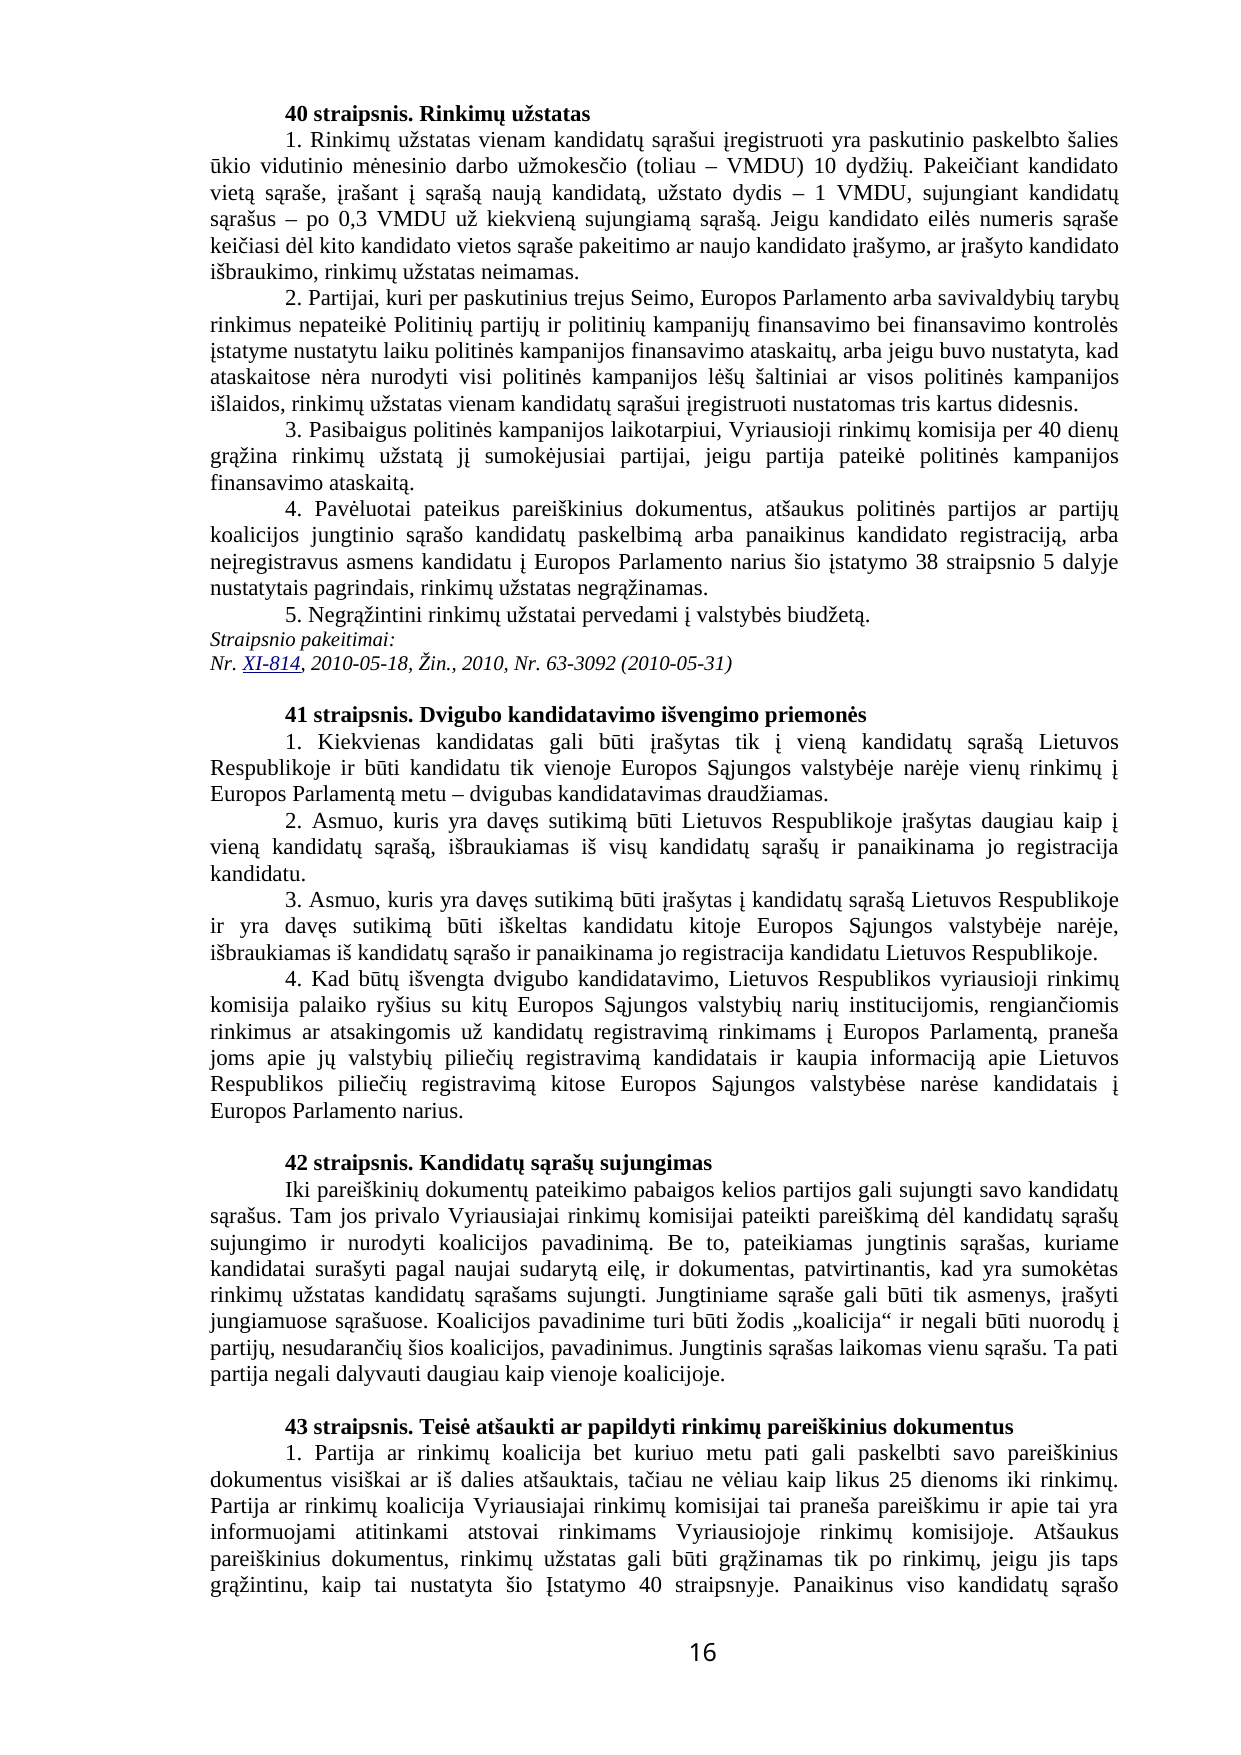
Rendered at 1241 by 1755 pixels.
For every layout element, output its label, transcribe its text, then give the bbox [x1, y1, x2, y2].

text 43 straipsnis. Teisė atšaukti ar papildyti rinkimų pareiškinius dokumentus [210, 1413, 1120, 1439]
text 3. Pasibaigus politinės kampanijos laikotarpiui, Vyriausioji rinkimų komisija per 40 dienų grąžina rinkimų užstatą jį sumokėjusiai partijai, jeigu partija pateikė politinės kampanijos finansavimo ataskaitą. [210, 416, 1120, 495]
text 41 straipsnis. Dvigubo kandidatavimo išvengimo priemonės [210, 701, 1120, 728]
text 40 straipsnis. Rinkimų užstatas [210, 100, 1120, 126]
text 3. Asmuo, kuris yra davęs sutikimą būti įrašytas į kandidatų sąrašą Lietuvos Respublikoje ir yra davęs sutikimą būti iškeltas kandidatu kitoje Europos Sąjungos valstybėje narėje, išbraukiamas iš kandidatų sąrašo ir panaikinama jo registracija kandidatu Lietuvos Respublikoje. [210, 886, 1120, 965]
text Straipsnio pakeitimai: [210, 627, 1120, 651]
text 2. Asmuo, kuris yra davęs sutikimą būti Lietuvos Respublikoje įrašytas daugiau kaip į vieną kandidatų sąrašą, išbraukiamas iš visų kandidatų sąrašų ir panaikinama jo registracija kandidatu. [210, 807, 1120, 886]
text 1. Rinkimų užstatas vienam kandidatų sąrašui įregistruoti yra paskutinio paskelbto šalies ūkio vidutinio mėnesinio darbo užmokesčio (toliau – VMDU) 10 dydžių. Pakeičiant kandidato vietą sąraše, įrašant į sąrašą naują kandidatą, užstato dydis – 1 VMDU, sujungiant kandidatų sąrašus – po 0,3 VMDU už kiekvieną sujungiamą sąrašą. Jeigu kandidato eilės numeris sąraše keičiasi dėl kito kandidato vietos sąraše pakeitimo ar naujo kandidato įrašymo, ar įrašyto kandidato išbraukimo, rinkimų užstatas neimamas. [210, 126, 1120, 284]
text 1. Partija ar rinkimų koalicija bet kuriuo metu pati gali paskelbti savo pareiškinius dokumentus visiškai ar iš dalies atšauktais, tačiau ne vėliau kaip likus 25 dienoms iki rinkimų. Partija ar rinkimų koalicija Vyriausiajai rinkimų komisijai tai praneša pareiškimu ir apie tai yra informuojami atitinkami atstovai rinkimams Vyriausiojoje rinkimų komisijoje. Atšaukus pareiškinius dokumentus, rinkimų užstatas gali būti grąžinamas tik po rinkimų, jeigu jis taps grąžintinu, kaip tai nustatyta šio Įstatymo 40 straipsnyje. Panaikinus viso kandidatų sąrašo [210, 1439, 1120, 1597]
text 1. Kiekvienas kandidatas gali būti įrašytas tik į vieną kandidatų sąrašą Lietuvos Respublikoje ir būti kandidatu tik vienoje Europos Sąjungos valstybėje narėje vienų rinkimų į Europos Parlamentą metu – dvigubas kandidatavimas draudžiamas. [210, 728, 1120, 807]
text 2. Partijai, kuri per paskutinius trejus Seimo, Europos Parlamento arba savivaldybių tarybų rinkimus nepateikė Politinių partijų ir politinių kampanijų finansavimo bei finansavimo kontrolės įstatyme nustatytu laiku politinės kampanijos finansavimo ataskaitų, arba jeigu buvo nustatyta, kad ataskaitose nėra nurodyti visi politinės kampanijos lėšų šaltiniai ar visos politinės kampanijos išlaidos, rinkimų užstatas vienam kandidatų sąrašui įregistruoti nustatomas tris kartus didesnis. [210, 284, 1120, 416]
text Nr. XI-814, 2010-05-18, Žin., 2010, Nr. 63-3092 (2010-05-31) [210, 651, 1120, 675]
text 4. Pavėluotai pateikus pareiškinius dokumentus, atšaukus politinės partijos ar partijų koalicijos jungtinio sąrašo kandidatų paskelbimą arba panaikinus kandidato registraciją, arba neįregistravus asmens kandidatu į Europos Parlamento narius šio įstatymo 38 straipsnio 5 dalyje nustatytais pagrindais, rinkimų užstatas negrąžinamas. [210, 495, 1120, 601]
text 5. Negrąžintini rinkimų užstatai pervedami į valstybės biudžetą. [210, 601, 1120, 627]
text 42 straipsnis. Kandidatų sąrašų sujungimas [210, 1149, 1120, 1176]
text 4. Kad būtų išvengta dvigubo kandidatavimo, Lietuvos Respublikos vyriausioji rinkimų komisija palaiko ryšius su kitų Europos Sąjungos valstybių narių institucijomis, rengiančiomis rinkimus ar atsakingomis už kandidatų registravimą rinkimams į Europos Parlamentą, praneša joms apie jų valstybių piliečių registravimą kandidatais ir kaupia informaciją apie Lietuvos Respublikos piliečių registravimą kitose Europos Sąjungos valstybėse narėse kandidatais į Europos Parlamento narius. [210, 965, 1120, 1123]
text Iki pareiškinių dokumentų pateikimo pabaigos kelios partijos gali sujungti savo kandidatų sąrašus. Tam jos privalo Vyriausiajai rinkimų komisijai pateikti pareiškimą dėl kandidatų sąrašų sujungimo ir nurodyti koalicijos pavadinimą. Be to, pateikiamas jungtinis sąrašas, kuriame kandidatai surašyti pagal naujai sudarytą eilę, ir dokumentas, patvirtinantis, kad yra sumokėtas rinkimų užstatas kandidatų sąrašams sujungti. Jungtiniame sąraše gali būti tik asmenys, įrašyti jungiamuose sąrašuose. Koalicijos pavadinime turi būti žodis „koalicija“ ir negali būti nuorodų į partijų, nesudarančių šios koalicijos, pavadinimus. Jungtinis sąrašas laikomas vienu sąrašu. Ta pati partija negali dalyvauti daugiau kaip vienoje koalicijoje. [210, 1176, 1120, 1387]
